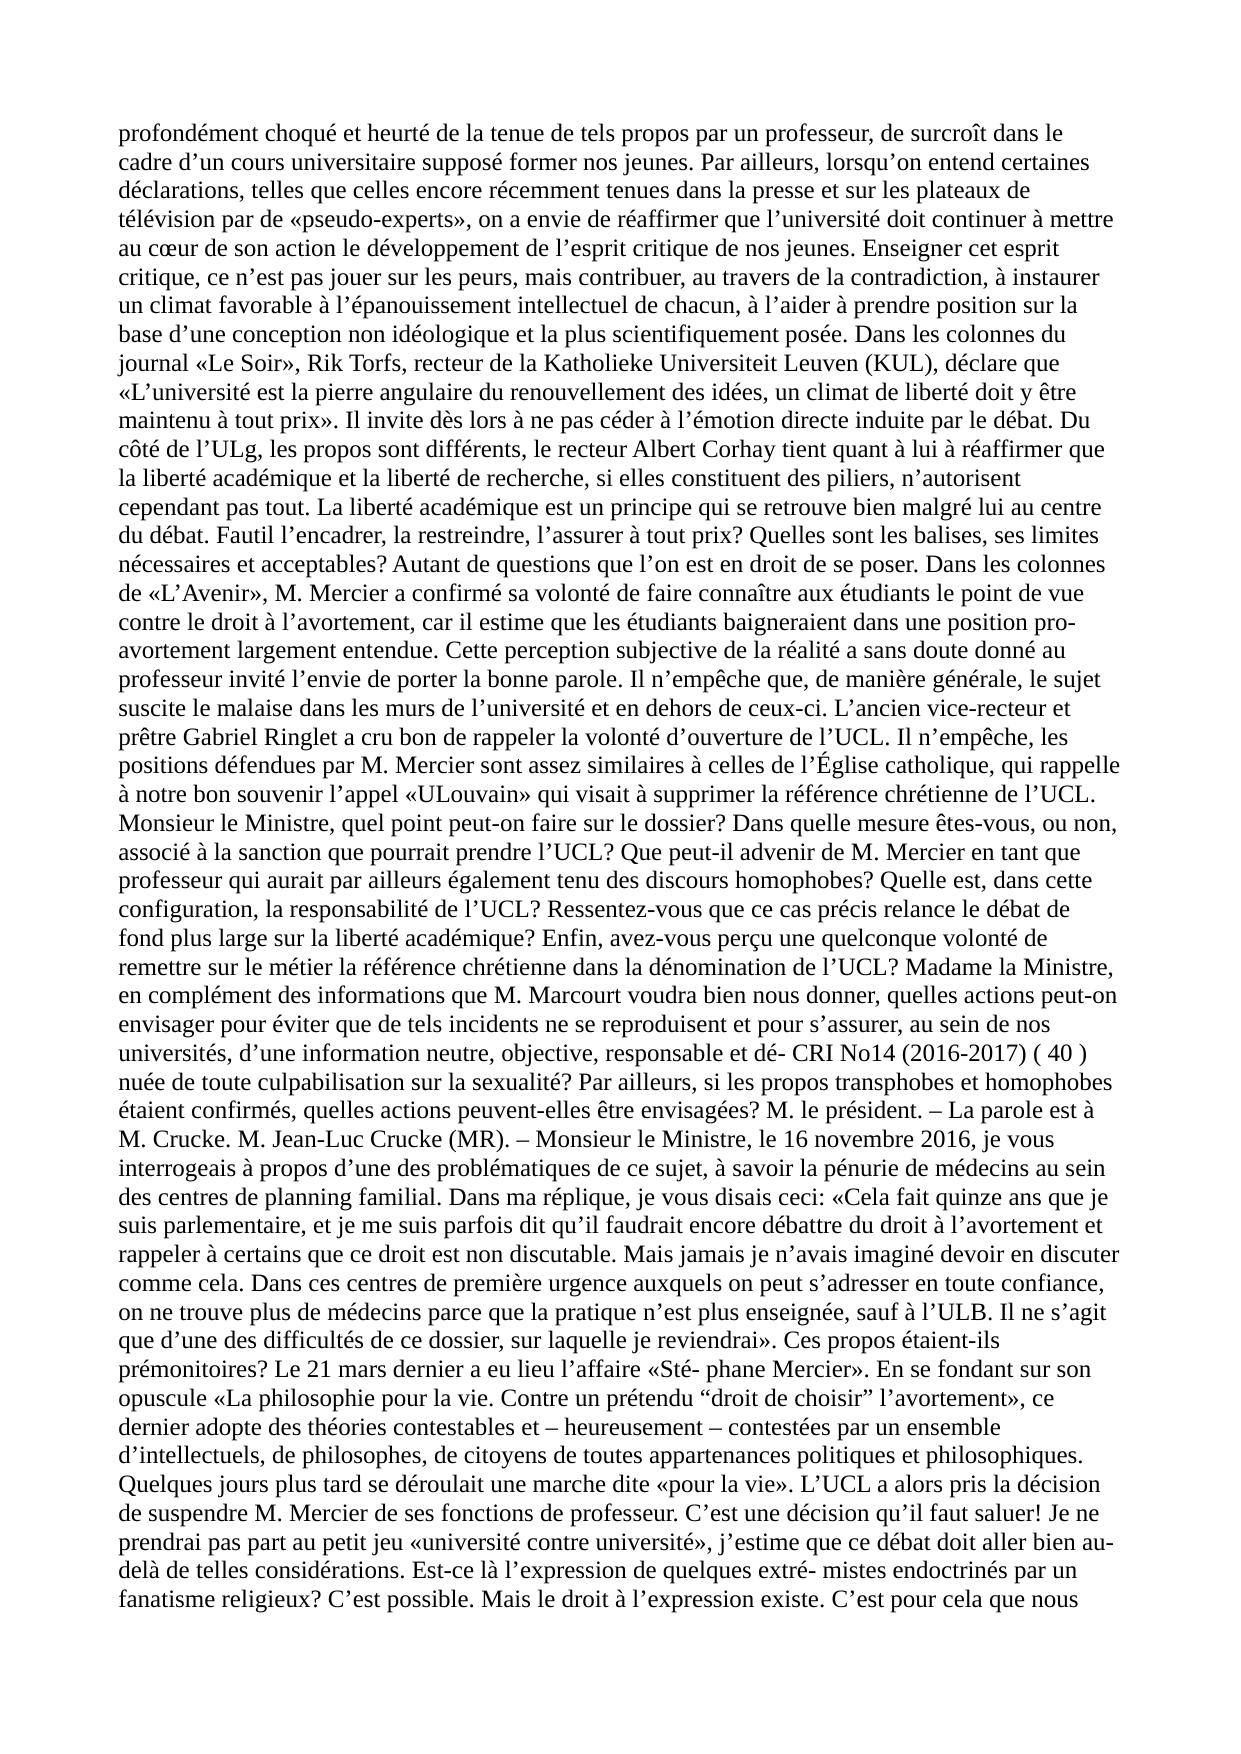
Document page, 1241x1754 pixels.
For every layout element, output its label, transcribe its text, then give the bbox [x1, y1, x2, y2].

text profondément choqué et heurté de la tenue de tels propos par un professeur, de surcroît dans le cadre d’un cours universitaire supposé former nos jeunes. Par ailleurs, lorsqu’on entend certaines déclarations, telles que celles encore récemment tenues dans la presse et sur les plateaux de télévision par de «pseudo-experts», on a envie de réaffirmer que l’université doit continuer à mettre au cœur de son action le développement de l’esprit critique de nos jeunes. Enseigner cet esprit critique, ce n’est pas jouer sur les peurs, mais contribuer, au travers de la contradiction, à instaurer un climat favorable à l’épanouissement intellectuel de chacun, à l’aider à prendre position sur la base d’une conception non idéologique et la plus scientifiquement posée. Dans les colonnes du journal «Le Soir», Rik Torfs, recteur de la Katholieke Universiteit Leuven (KUL), déclare que «L’université est la pierre angulaire du renouvellement des idées, un climat de liberté doit y être maintenu à tout prix». Il invite dès lors à ne pas céder à l’émotion directe induite par le débat. Du côté de l’ULg, les propos sont différents, le recteur Albert Corhay tient quant à lui à réaffirmer que la liberté académique et la liberté de recherche, si elles constituent des piliers, n’autorisent cependant pas tout. La liberté académique est un principe qui se retrouve bien malgré lui au centre du débat. Fautil l’encadrer, la restreindre, l’assurer à tout prix? Quelles sont les balises, ses limites nécessaires et acceptables? Autant de questions que l’on est en droit de se poser. Dans les colonnes de «L’Avenir», M. Mercier a confirmé sa volonté de faire connaître aux étudiants le point de vue contre le droit à l’avortement, car il estime que les étudiants baigneraient dans une position pro-avortement largement entendue. Cette perception subjective de la réalité a sans doute donné au professeur invité l’envie de porter la bonne parole. Il n’empêche que, de manière générale, le sujet suscite le malaise dans les murs de l’université et en dehors de ceux-ci. L’ancien vice-recteur et prêtre Gabriel Ringlet a cru bon de rappeler la volonté d’ouverture de l’UCL. Il n’empêche, les positions défendues par M. Mercier sont assez similaires à celles de l’Église catholique, qui rappelle à notre bon souvenir l’appel «ULouvain» qui visait à supprimer la référence chrétienne de l’UCL. Monsieur le Ministre, quel point peut-on faire sur le dossier? Dans quelle mesure êtes-vous, ou non, associé à la sanction que pourrait prendre l’UCL? Que peut-il advenir de M. Mercier en tant que professeur qui aurait par ailleurs également tenu des discours homophobes? Quelle est, dans cette configuration, la responsabilité de l’UCL? Ressentez-vous que ce cas précis relance le débat de fond plus large sur la liberté académique? Enfin, avez-vous perçu une quelconque volonté de remettre sur le métier la référence chrétienne dans la dénomination de l’UCL? Madame la Ministre, en complément des informations que M. Marcourt voudra bien nous donner, quelles actions peut-on envisager pour éviter que de tels incidents ne se reproduisent et pour s’assurer, au sein de nos universités, d’une information neutre, objective, responsable et dé- CRI No14 (2016-2017) ( 40 ) nuée de toute culpabilisation sur la sexualité? Par ailleurs, si les propos transphobes et homophobes étaient confirmés, quelles actions peuvent-elles être envisagées? M. le président. – La parole est à M. Crucke. M. Jean-Luc Crucke (MR). – Monsieur le Ministre, le 16 novembre 2016, je vous interrogeais à propos d’une des problématiques de ce sujet, à savoir la pénurie de médecins au sein des centres de planning familial. Dans ma réplique, je vous disais ceci: «Cela fait quinze ans que je suis parlementaire, et je me suis parfois dit qu’il faudrait encore débattre du droit à l’avortement et rappeler à certains que ce droit est non discutable. Mais jamais je n’avais imaginé devoir en discuter comme cela. Dans ces centres de première urgence auxquels on peut s’adresser en toute confiance, on ne trouve plus de médecins parce que la pratique n’est plus enseignée, sauf à l’ULB. Il ne s’agit que d’une des difficultés de ce dossier, sur laquelle je reviendrai». Ces propos étaient-ils prémonitoires? Le 21 mars dernier a eu lieu l’affaire «Sté- phane Mercier». En se fondant sur son opuscule «La philosophie pour la vie. Contre un prétendu “droit de choisir” l’avortement», ce dernier adopte des théories contestables et – heureusement – contestées par un ensemble d’intellectuels, de philosophes, de citoyens de toutes appartenances politiques et philosophiques. Quelques jours plus tard se déroulait une marche dite «pour la vie». L’UCL a alors pris la décision de suspendre M. Mercier de ses fonctions de professeur. C’est une décision qu’il faut saluer! Je ne prendrai pas part au petit jeu «université contre université», j’estime que ce débat doit aller bien au-delà de telles considérations. Est-ce là l’expression de quelques extré- mistes endoctrinés par un fanatisme religieux? C’est possible. Mais le droit à l’expression existe. C’est pour cela que nous [118, 118, 1122, 1613]
